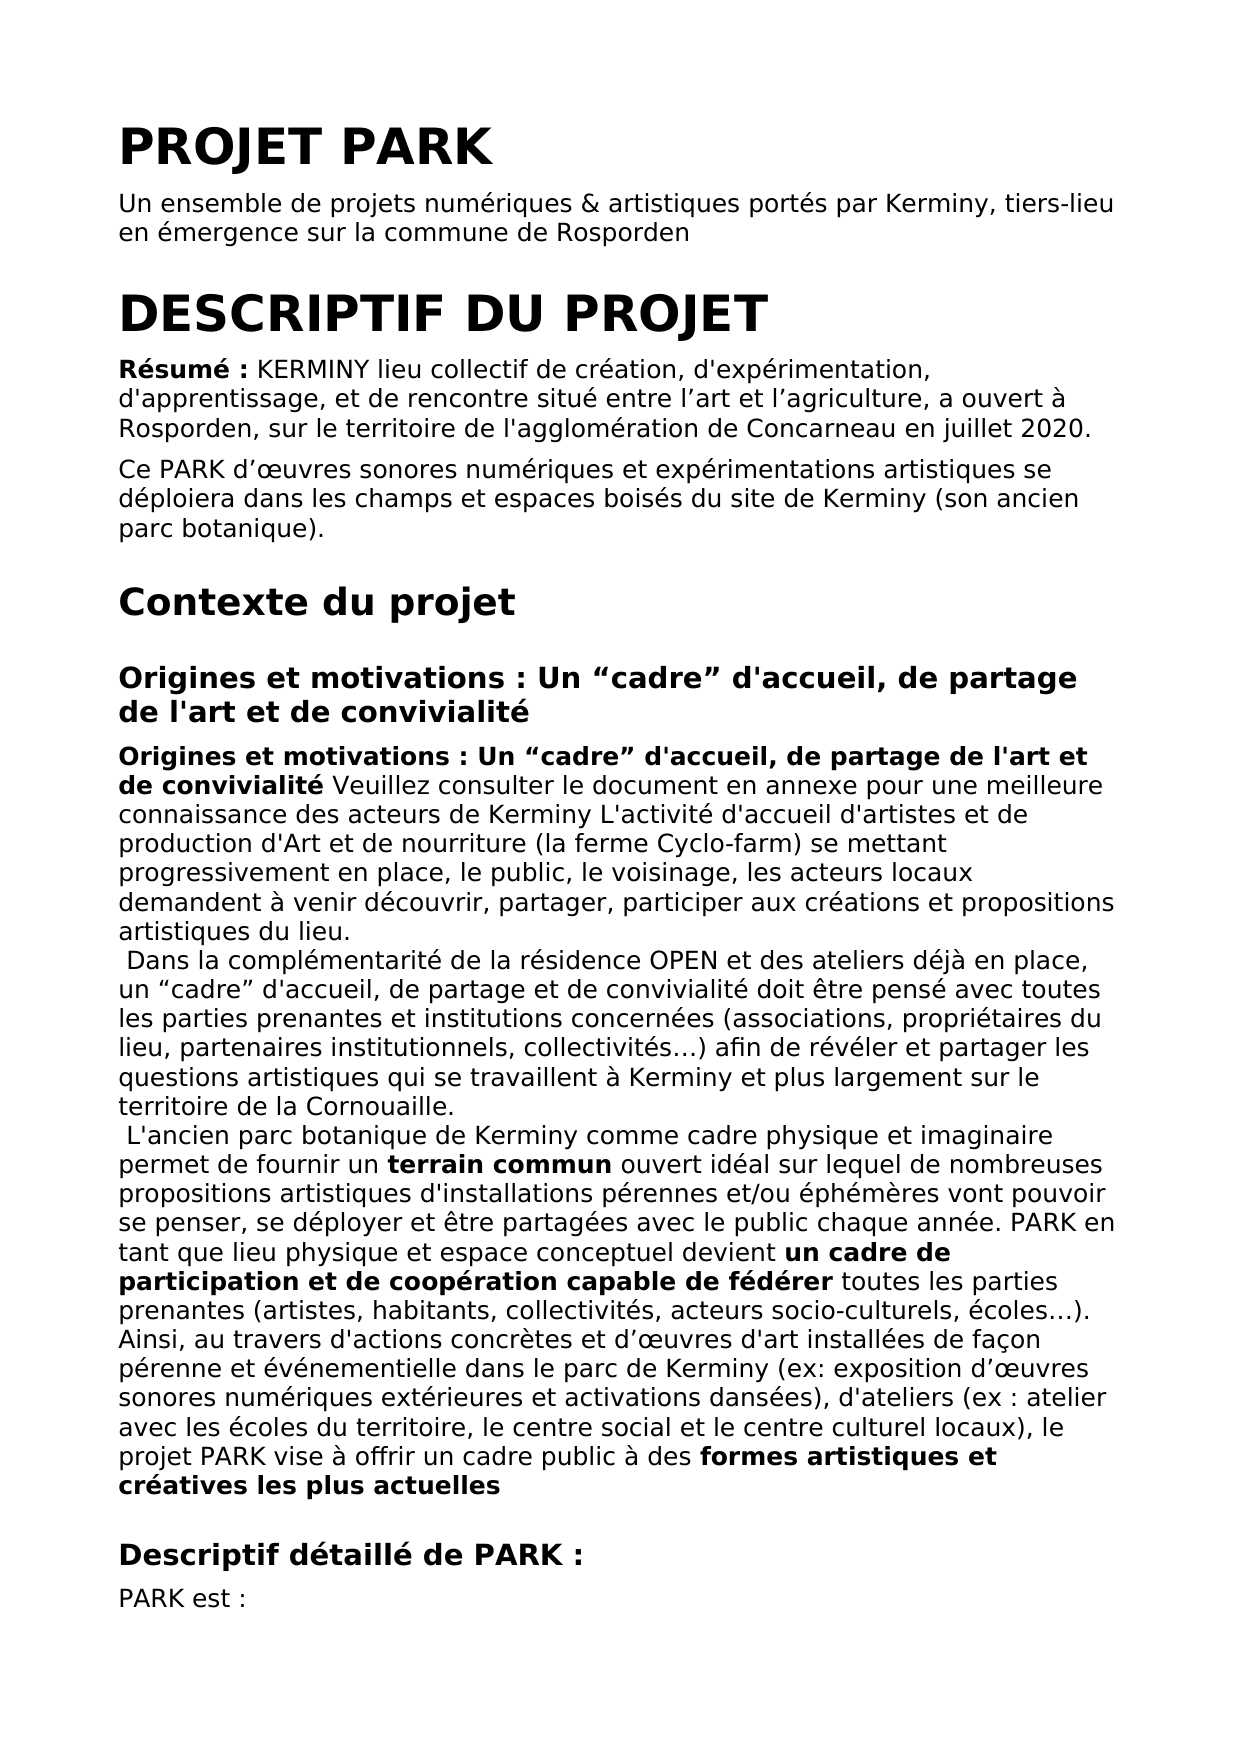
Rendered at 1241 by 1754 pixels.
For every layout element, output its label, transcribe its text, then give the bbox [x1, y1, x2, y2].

text Ce PARK d’œuvres sonores numériques et expérimentations artistiques se déploiera dans les champs et espaces boisés du site de Kerminy (son ancien parc botanique). [118, 455, 1122, 543]
subtitle DESCRIPTIF DU PROJET [118, 285, 1122, 343]
text Origines et motivations : Un “cadre” d'accueil, de partage de l'art et de convivialité Veuillez consulter le document en annexe pour une meilleure connaissance des acteurs de Kerminy L'activité d'accueil d'artistes et de production d'Art et de nourriture (la ferme Cyclo-farm) se mettant progressivement en place, le public, le voisinage, les acteurs locaux demandent à venir découvrir, partager, participer aux créations et propositions artistiques du lieu. Dans la complémentarité de la résidence OPEN et des ateliers déjà en place, un “cadre” d'accueil, de partage et de convivialité doit être pensé avec toutes les parties prenantes et institutions concernées (associations, propriétaires du lieu, partenaires institutionnels, collectivités…) afin de révéler et partager les questions artistiques qui se travaillent à Kerminy et plus largement sur le territoire de la Cornouaille. L'ancien parc botanique de Kerminy comme cadre physique et imaginaire permet de fournir un terrain commun ouvert idéal sur lequel de nombreuses propositions artistiques d'installations pérennes et/ou éphémères vont pouvoir se penser, se déployer et être partagées avec le public chaque année. PARK en tant que lieu physique et espace conceptuel devient un cadre de participation et de coopération capable de fédérer toutes les parties prenantes (artistes, habitants, collectivités, acteurs socio-culturels, écoles…). Ainsi, au travers d'actions concrètes et d’œuvres d'art installées de façon pérenne et événementielle dans le parc de Kerminy (ex: exposition d’œuvres sonores numériques extérieures et activations dansées), d'ateliers (ex : atelier avec les écoles du territoire, le centre social et le centre culturel locaux), le projet PARK vise à offrir un cadre public à des formes artistiques et créatives les plus actuelles [118, 742, 1122, 1500]
text Un ensemble de projets numériques & artistiques portés par Kerminy, tiers-lieu en émergence sur la commune de Rosporden [118, 189, 1122, 247]
subtitle Contexte du projet [118, 580, 1122, 624]
subtitle Descriptif détaillé de PARK : [118, 1538, 1122, 1572]
text Résumé : KERMINY lieu collectif de création, d'expérimentation, d'apprentissage, et de rencontre situé entre l’art et l’agriculture, a ouvert à Rosporden, sur le territoire de l'agglomération de Concarneau en juillet 2020. [118, 355, 1122, 443]
subtitle Origines et motivations : Un “cadre” d'accueil, de partage de l'art et de convivialité [118, 662, 1122, 729]
subtitle PROJET PARK [118, 118, 1122, 176]
text PARK est : [118, 1584, 1122, 1613]
